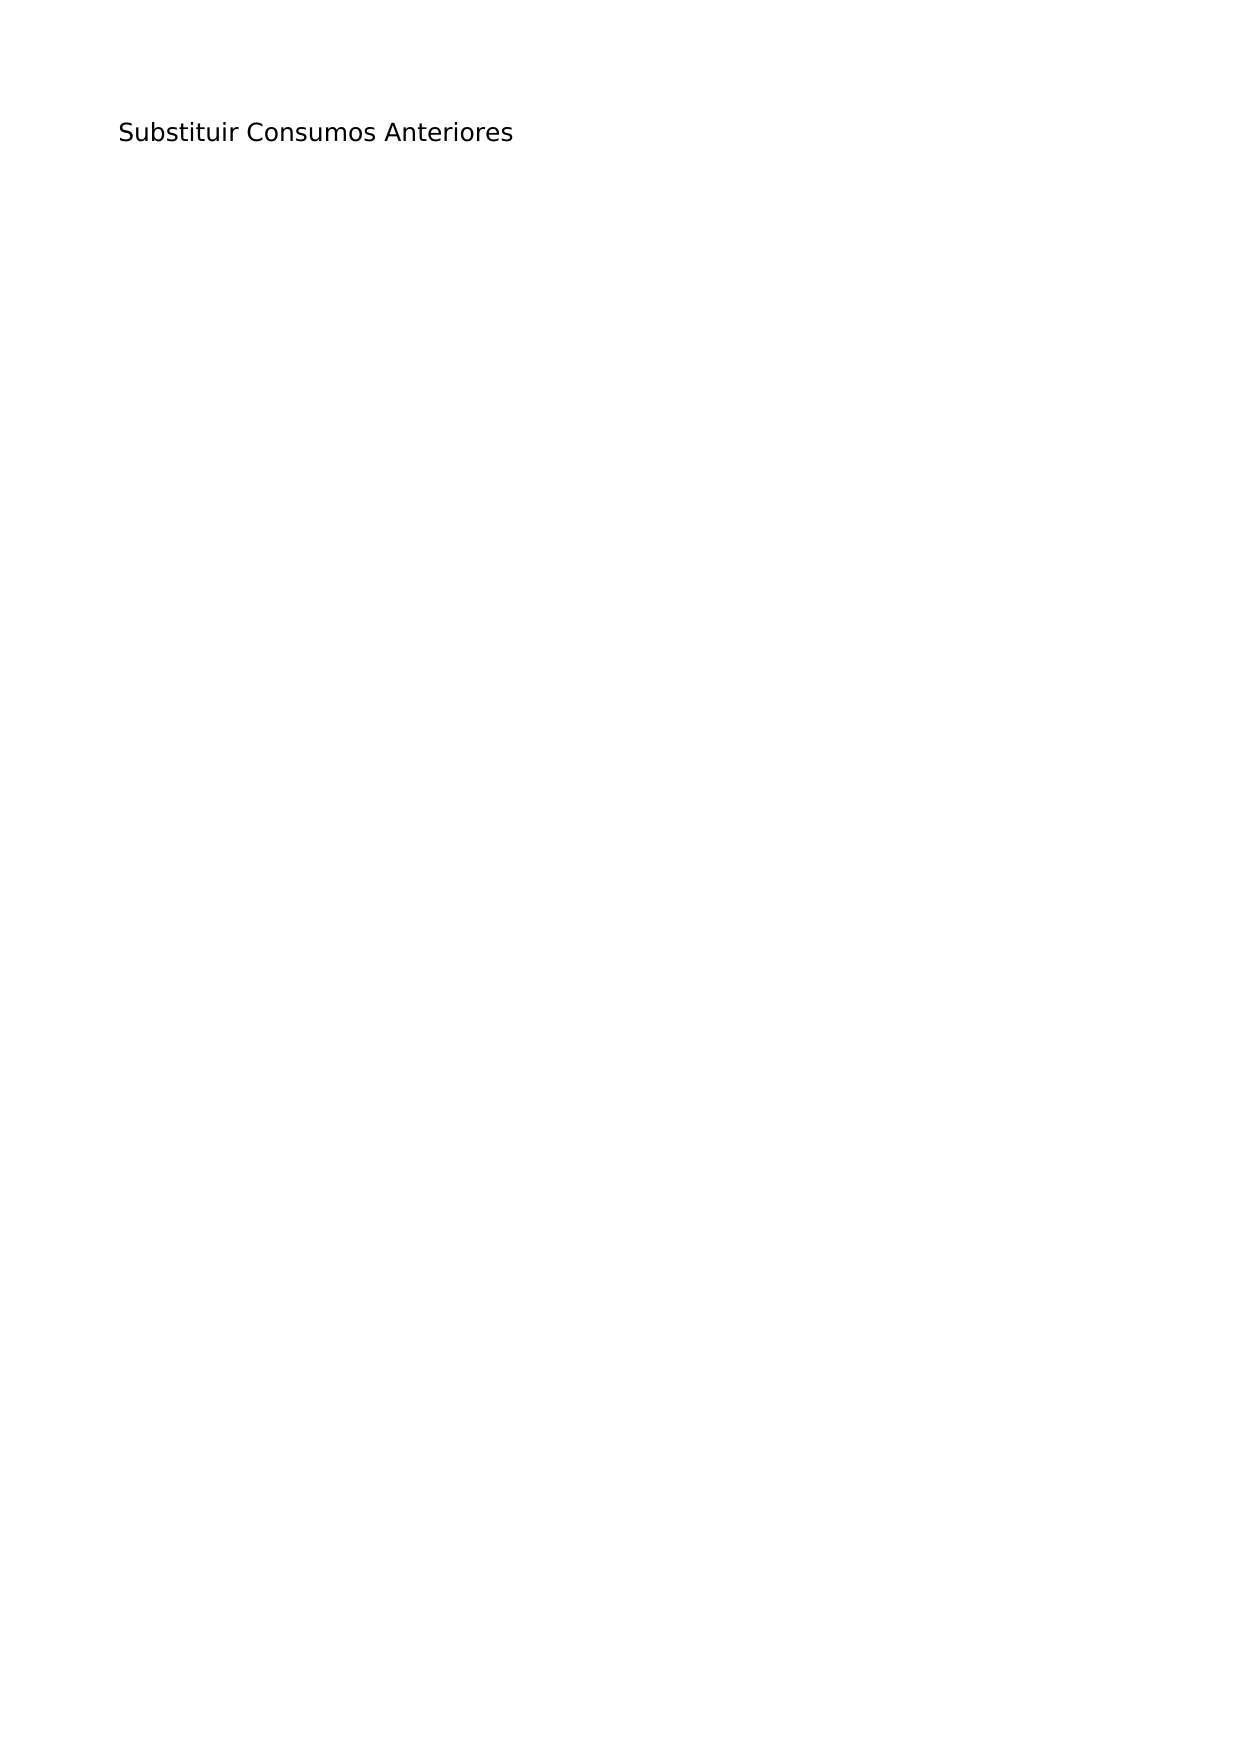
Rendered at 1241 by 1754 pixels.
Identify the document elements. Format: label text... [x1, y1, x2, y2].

text Substituir Consumos Anteriores [118, 118, 1122, 147]
